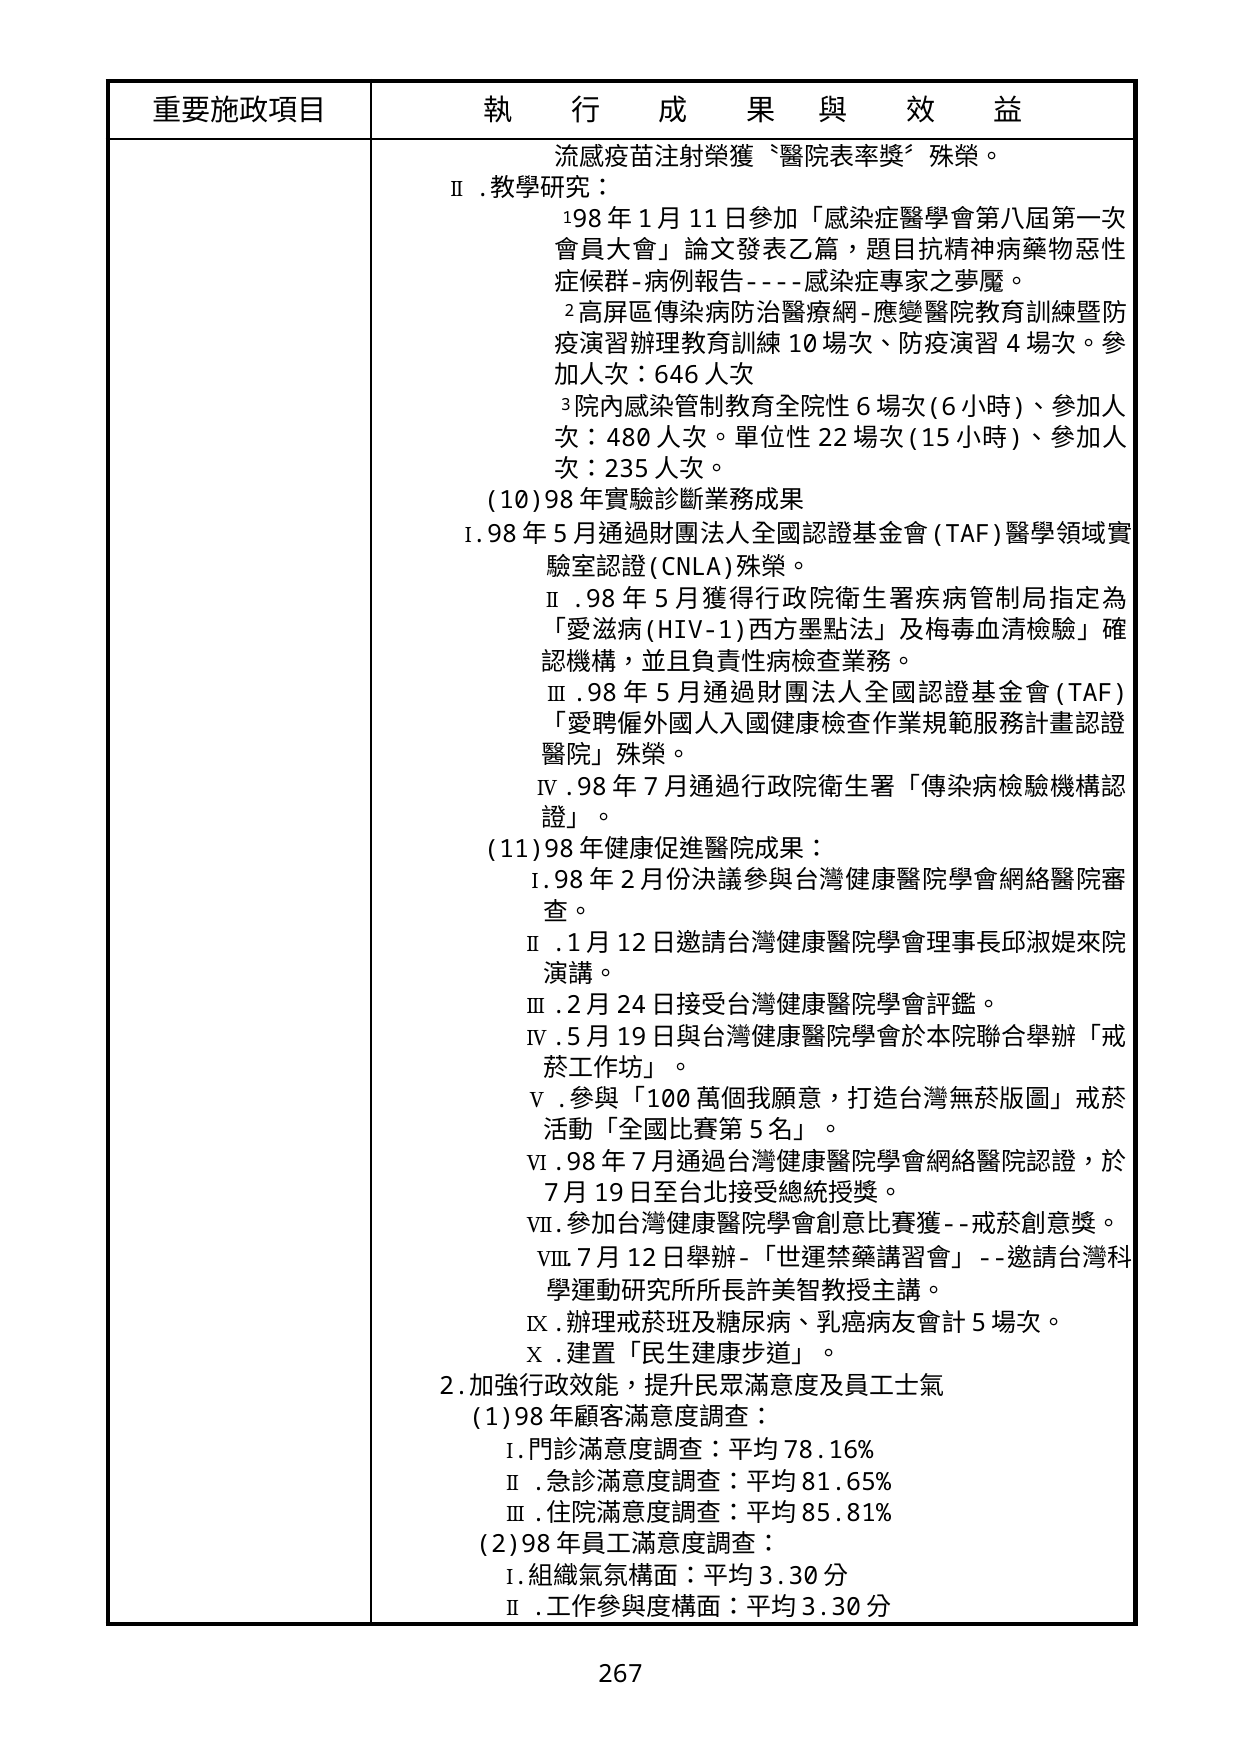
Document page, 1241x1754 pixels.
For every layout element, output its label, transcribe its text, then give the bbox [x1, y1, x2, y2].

table_header 重要施政項目 [110, 83, 370, 138]
table_header 執 行 成 果 與 效 益 [372, 83, 1133, 138]
table_cell [110, 140, 370, 1622]
